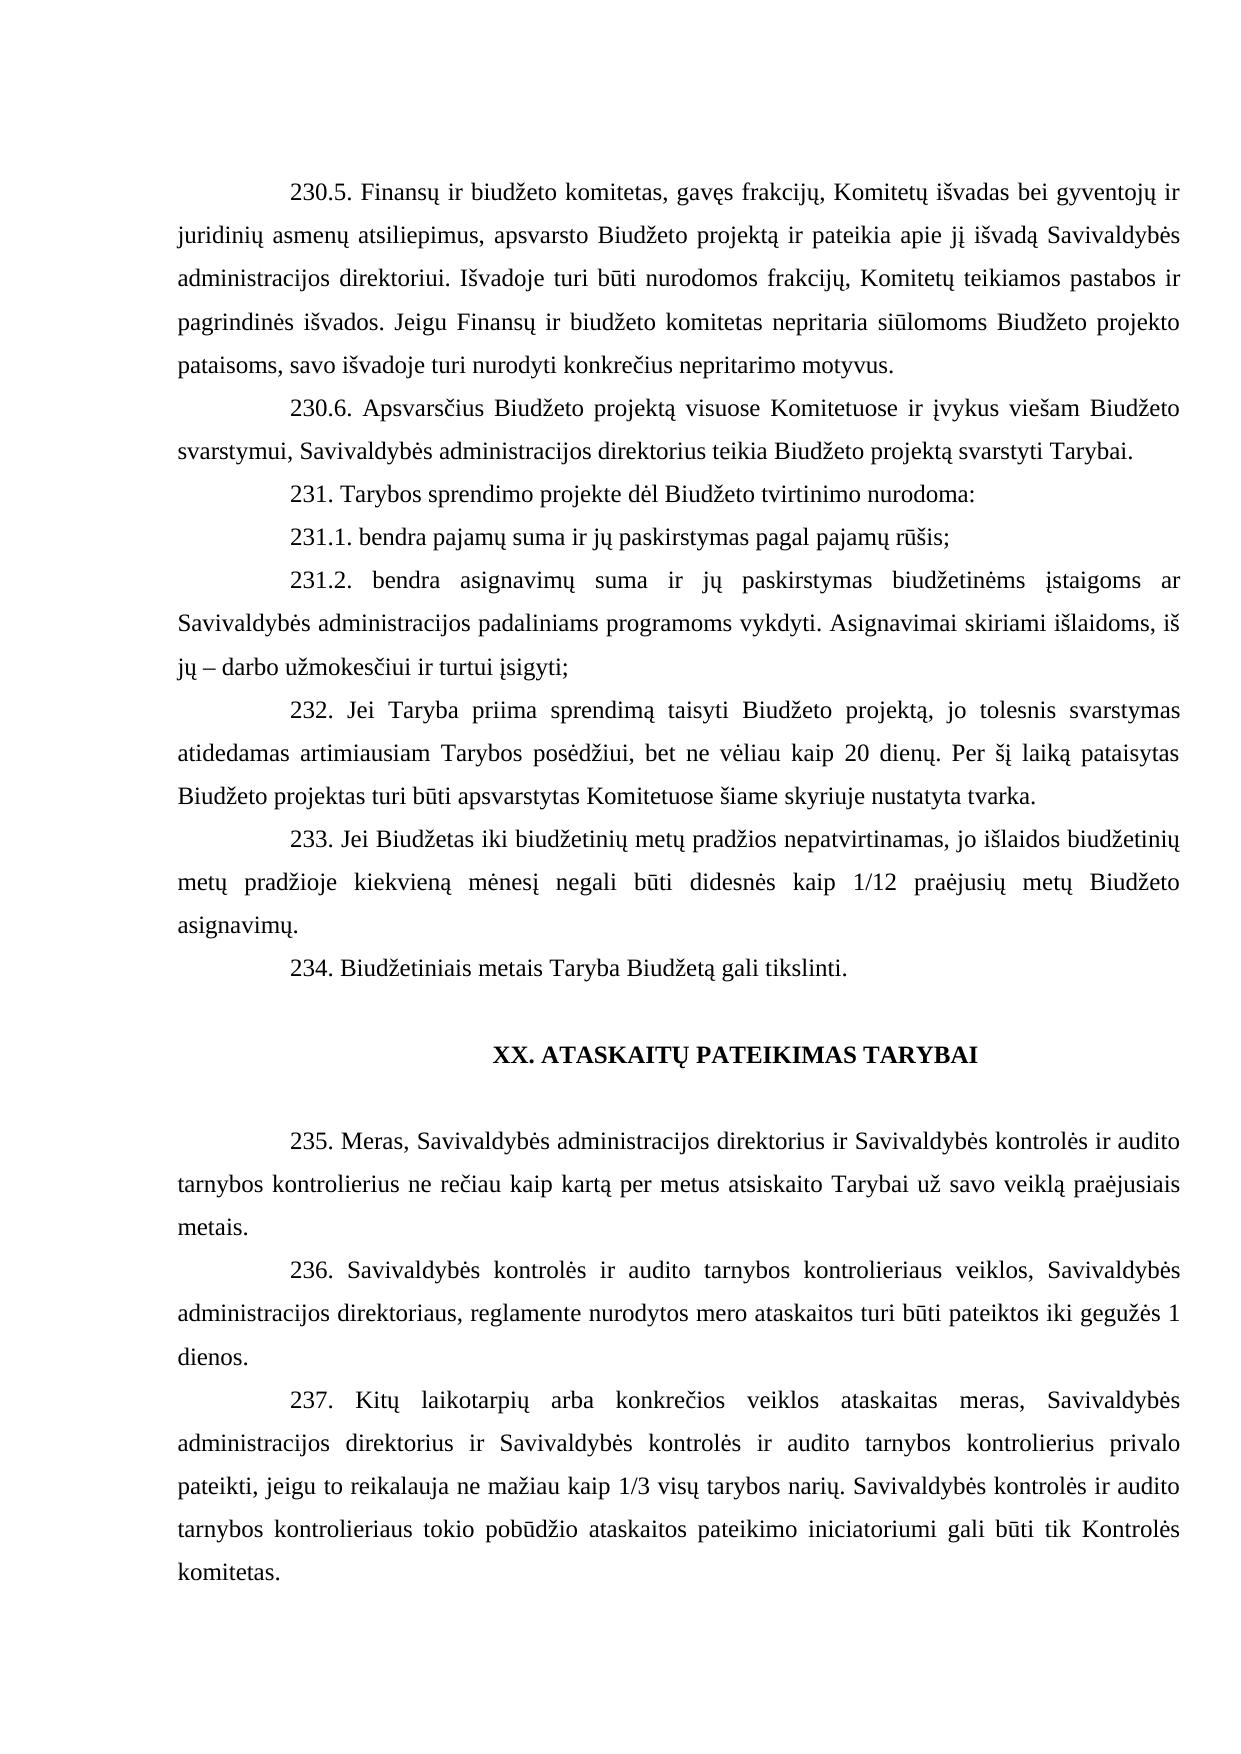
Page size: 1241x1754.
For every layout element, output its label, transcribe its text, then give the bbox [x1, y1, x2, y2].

text 231.1. bendra pajamų suma ir jų paskirstymas pagal pajamų rūšis; [177, 522, 1181, 551]
text 230.5. Finansų ir biudžeto komitetas, gavęs frakcijų, Komitetų išvadas bei gyventojų ir juridinių asmenų atsiliepimus, apsvarsto Biudžeto projektą ir pateikia apie jį išvadą Savivaldybės administracijos direktoriui. Išvadoje turi būti nurodomos frakcijų, Komitetų teikiamos pastabos ir pagrindinės išvados. Jeigu Finansų ir biudžeto komitetas nepritaria siūlomoms Biudžeto projekto pataisoms, savo išvadoje turi nurodyti konkrečius nepritarimo motyvus. [177, 177, 1181, 378]
text 231.2. bendra asignavimų suma ir jų paskirstymas biudžetinėms įstaigoms ar Savivaldybės administracijos padaliniams programoms vykdyti. Asignavimai skiriami išlaidoms, iš jų – darbo užmokesčiui ir turtui įsigyti; [177, 565, 1181, 680]
text XX. ATASKAITŲ PATEIKIMAS TARYBAI [177, 1040, 1181, 1068]
text 237. Kitų laikotarpių arba konkrečios veiklos ataskaitas meras, Savivaldybės administracijos direktorius ir Savivaldybės kontrolės ir audito tarnybos kontrolierius privalo pateikti, jeigu to reikalauja ne mažiau kaip 1/3 visų tarybos narių. Savivaldybės kontrolės ir audito tarnybos kontrolieriaus tokio pobūdžio ataskaitos pateikimo iniciatoriumi gali būti tik Kontrolės komitetas. [177, 1385, 1181, 1586]
text 233. Jei Biudžetas iki biudžetinių metų pradžios nepatvirtinamas, jo išlaidos biudžetinių metų pradžioje kiekvieną mėnesį negali būti didesnės kaip 1/12 praėjusių metų Biudžeto asignavimų. [177, 824, 1181, 939]
text 231. Tarybos sprendimo projekte dėl Biudžeto tvirtinimo nurodoma: [177, 479, 1181, 508]
text 230.6. Apsvarsčius Biudžeto projektą visuose Komitetuose ir įvykus viešam Biudžeto svarstymui, Savivaldybės administracijos direktorius teikia Biudžeto projektą svarstyti Tarybai. [177, 393, 1181, 465]
text 236. Savivaldybės kontrolės ir audito tarnybos kontrolieriaus veiklos, Savivaldybės administracijos direktoriaus, reglamente nurodytos mero ataskaitos turi būti pateiktos iki gegužės 1 dienos. [177, 1255, 1181, 1370]
text 234. Biudžetiniais metais Taryba Biudžetą gali tikslinti. [177, 953, 1181, 982]
text 235. Meras, Savivaldybės administracijos direktorius ir Savivaldybės kontrolės ir audito tarnybos kontrolierius ne rečiau kaip kartą per metus atsiskaito Tarybai už savo veiklą praėjusiais metais. [177, 1126, 1181, 1241]
text 232. Jei Taryba priima sprendimą taisyti Biudžeto projektą, jo tolesnis svarstymas atidedamas artimiausiam Tarybos posėdžiui, bet ne vėliau kaip 20 dienų. Per šį laiką pataisytas Biudžeto projektas turi būti apsvarstytas Komitetuose šiame skyriuje nustatyta tvarka. [177, 695, 1181, 810]
